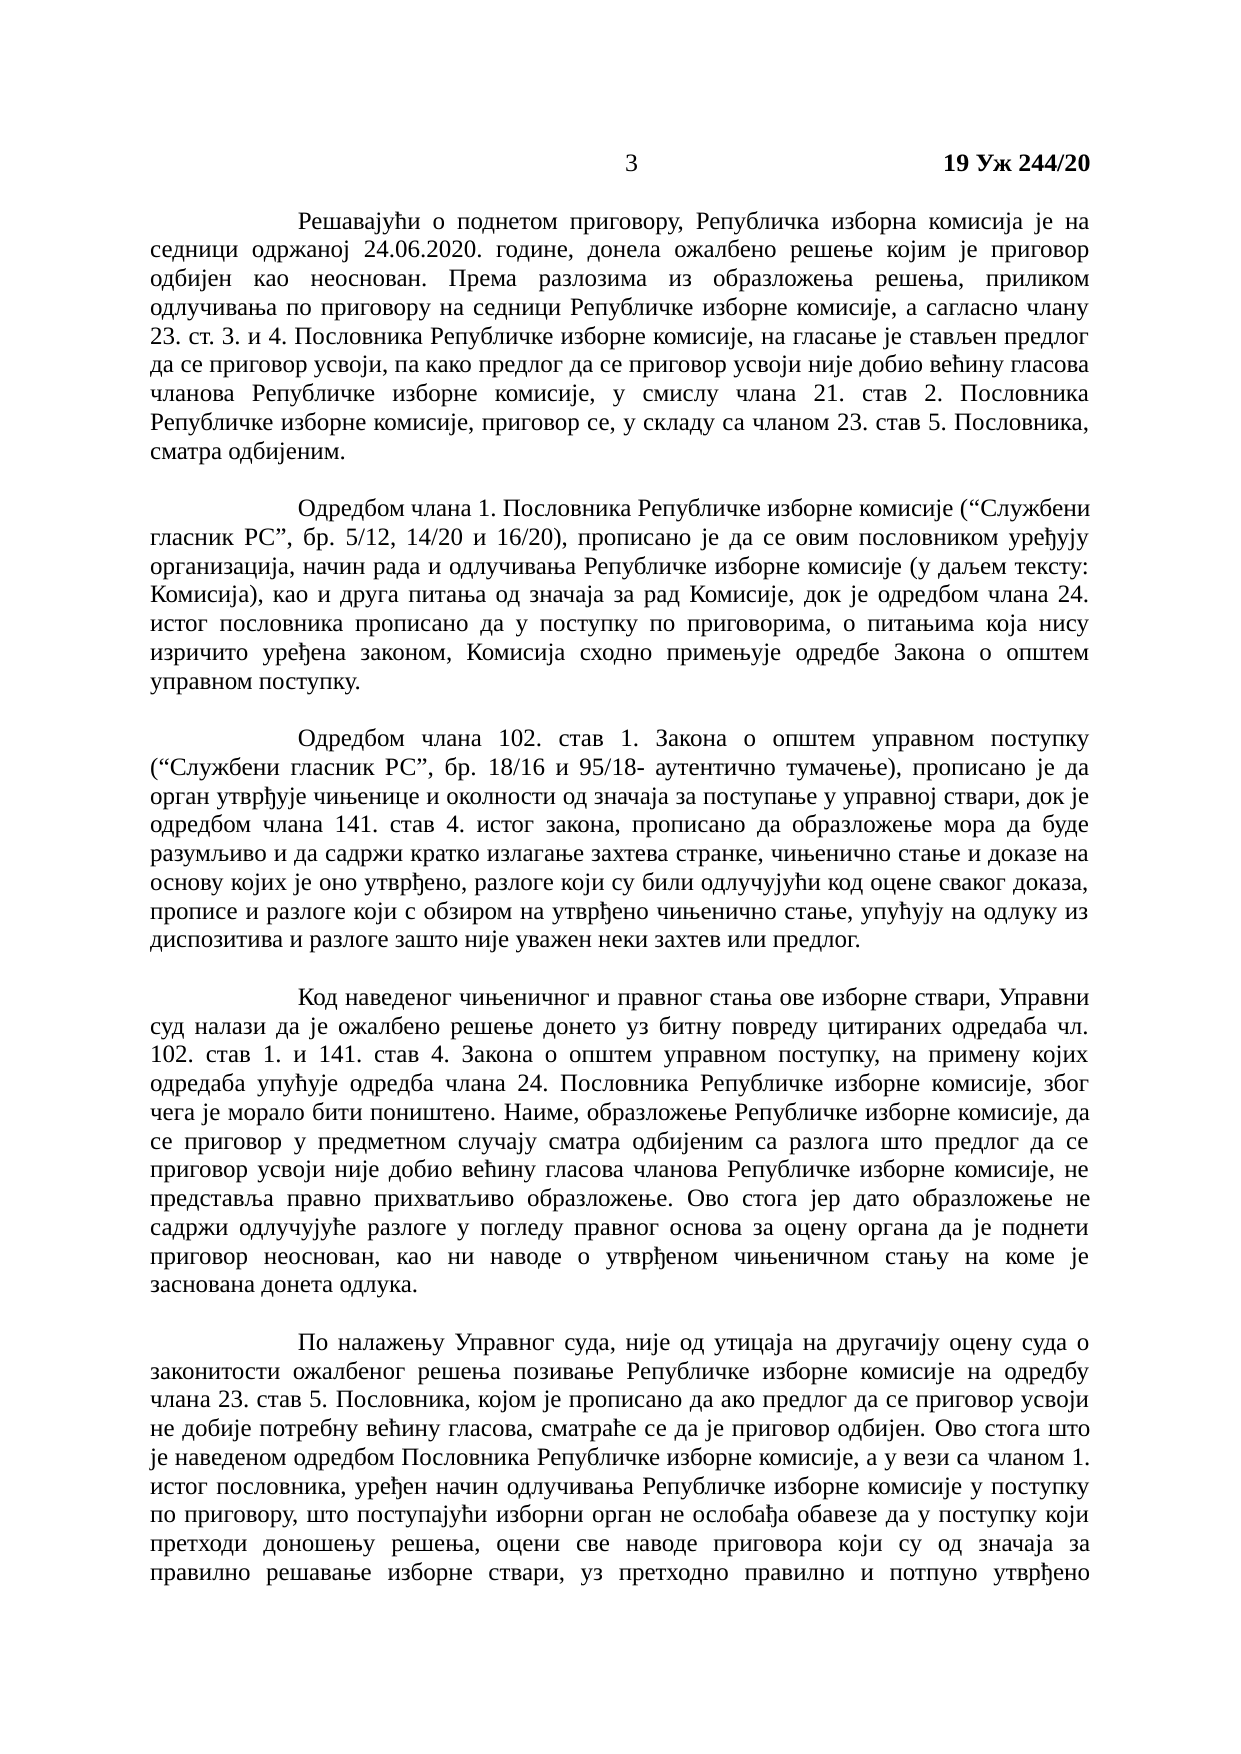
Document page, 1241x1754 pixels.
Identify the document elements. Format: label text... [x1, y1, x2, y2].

text Одредбом члана 102. став 1. Закона о општем управном поступку (“Службени гласник РС”, бр. 18/16 и 95/18- аутентично тумачење), прописано је да орган утврђује чињенице и околности од значаја за поступање у управној ствари, док је одредбом члана 141. став 4. истог закона, прописано да образложење мора да буде разумљиво и да садржи кратко излагање захтева странке, чињенично стање и доказе на основу којих је оно утврђено, разлоге који су били одлучујући код оцене сваког доказа, прописе и разлоге који с обзиром на утврђено чињенично стање, упућују на одлуку из диспозитива и разлоге зашто није уважен неки захтев или предлог. [150, 723, 1090, 953]
text Код наведеног чињеничног и правног стања ове изборне ствари, Управни суд налази да је ожалбено решење донето уз битну повреду цитираних одредаба чл. 102. став 1. и 141. став 4. Закона о општем управном поступку, на примену којих одредаба упућује одредба члана 24. Пословника Републичке изборне комисије, због чега је морало бити поништено. Наиме, образложење Републичке изборне комисије, да се приговор у предметном случају сматра одбијеним са разлога што предлог да се приговор усвоји није добио већину гласова чланова Републичке изборне комисије, не представља правно прихватљиво образложење. Ово стога јер дато образложење не садржи одлучујуће разлоге у погледу правног основа за оцену органа да је поднети приговор неоснован, као ни наводе о утврђеном чињеничном стању на коме је заснована донета одлука. [150, 982, 1090, 1298]
text Решавајући о поднетом приговору, Републичка изборна комисија је на седници одржаној 24.06.2020. године, донела ожалбено решење којим је приговор одбијен као неоснован. Према разлозима из образложења решења, приликом одлучивања по приговору на седници Републичке изборне комисије, а сагласно члану 23. ст. 3. и 4. Пословника Републичке изборне комисије, на гласање је стављен предлог да се приговор усвоји, па како предлог да се приговор усвоји није добио већину гласова чланова Републичке изборне комисије, у смислу члана 21. став 2. Пословника Републичке изборне комисије, приговор се, у складу са чланом 23. став 5. Пословника, сматра одбијеним. [150, 206, 1090, 464]
text Одредбом члана 1. Пословника Републичке изборне комисије (“Службени гласник РС”, бр. 5/12, 14/20 и 16/20), прописано је да се овим пословником уређују организација, начин рада и одлучивања Републичке изборне комисије (у даљем тексту: Комисија), као и друга питања од значаја за рад Комисије, док је одредбом члана 24. истог пословника прописано да у поступку по приговорима, о питањима која нису изричито уређена законом, Комисија сходно примењује одредбе Закона о општем управном поступку. [150, 493, 1090, 694]
text По налажењу Управног суда, није од утицаја на другачију оцену суда о законитости ожалбеног решења позивање Републичке изборне комисије на одредбу члана 23. став 5. Пословника, којом је прописано да ако предлог да се приговор усвоји не добије потребну већину гласова, сматраће се да је приговор одбијен. Ово стога што је наведеном одредбом Пословника Републичке изборне комисије, а у вези са чланом 1. истог пословника, уређен начин одлучивања Републичке изборне комисије у поступку по приговору, што поступајући изборни орган не ослобађа обавезе да у поступку који претходи доношењу решења, оцени све наводе приговора који су од значаја за правилно решавање изборне ствари, уз претходно правилно и потпуно утврђено [150, 1327, 1090, 1586]
